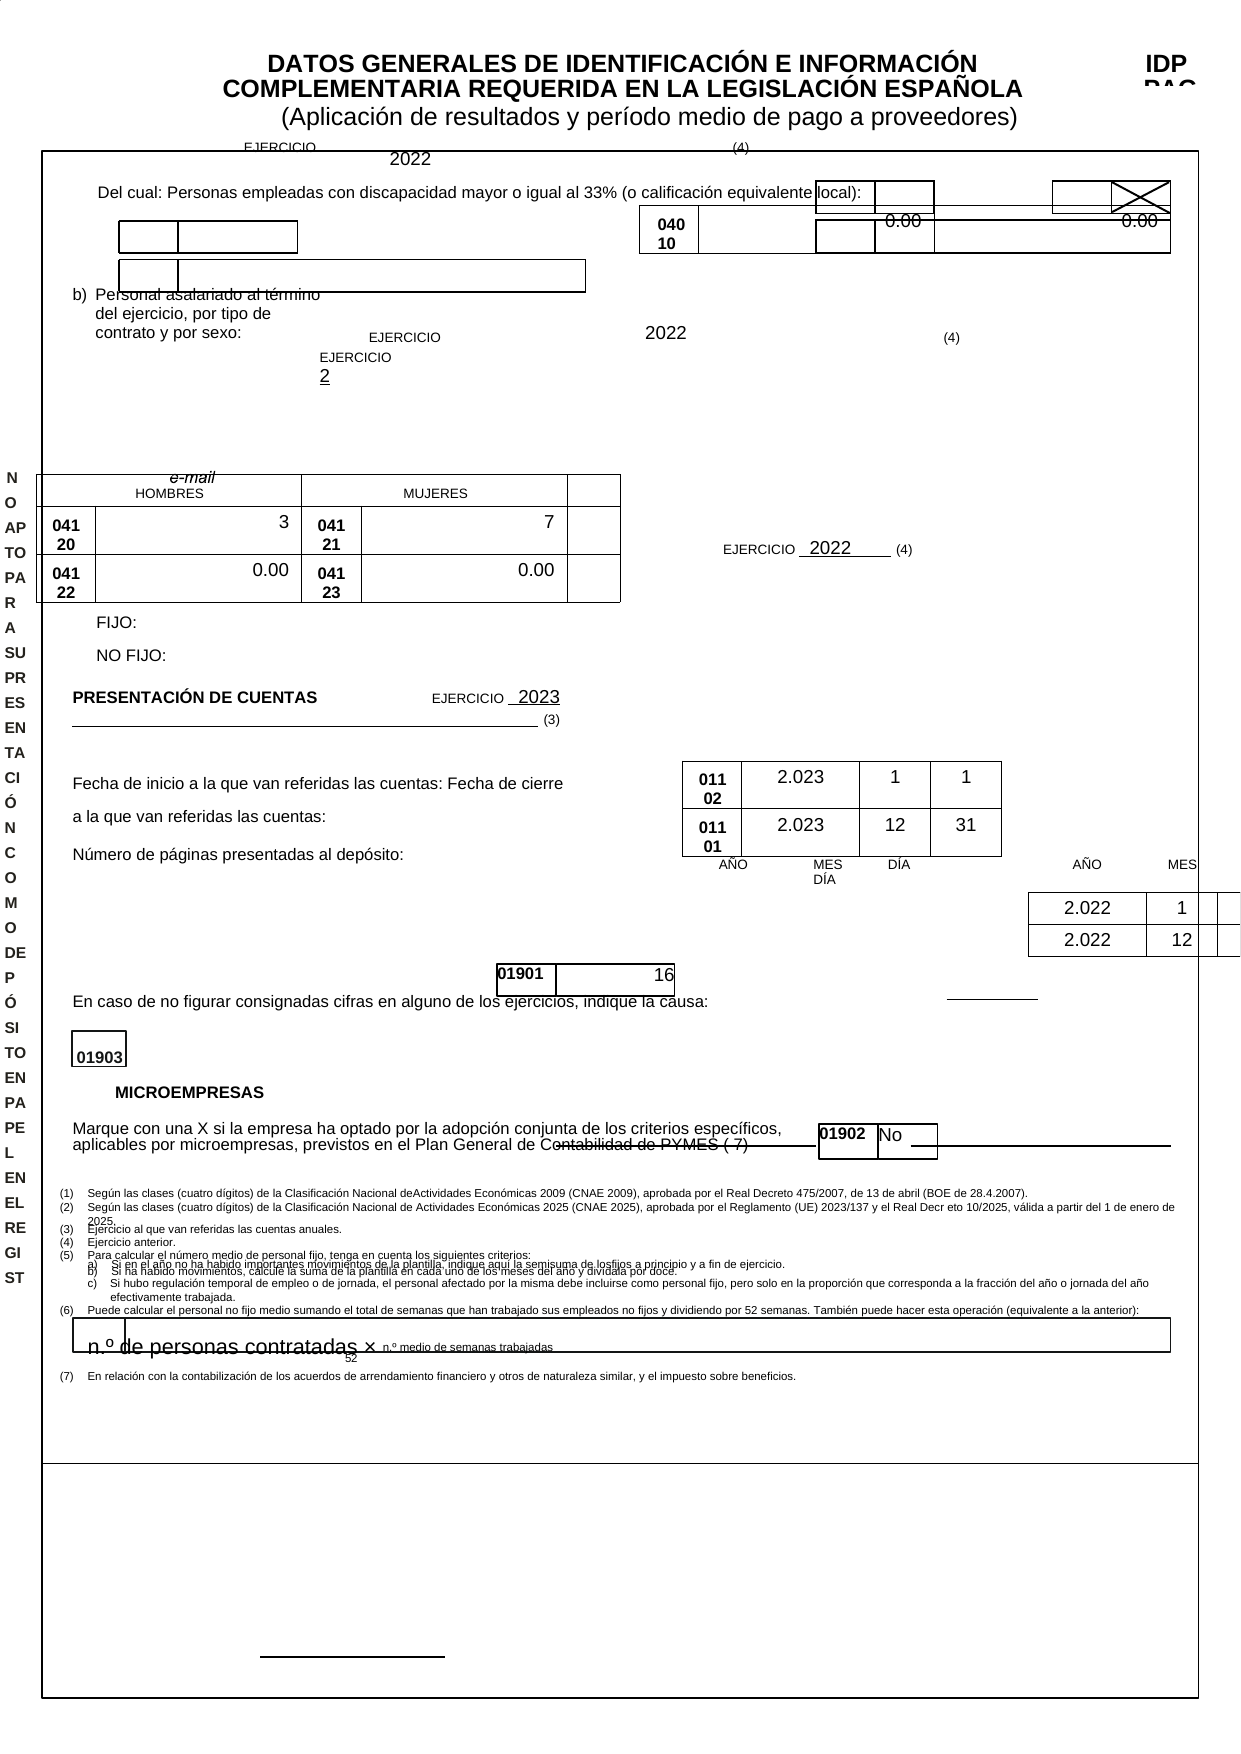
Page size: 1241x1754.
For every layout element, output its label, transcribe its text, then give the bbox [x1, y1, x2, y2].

table_cell 2.023 [742, 809, 859, 856]
subtitle AÑO MES DÍA AÑO MES DÍA [718, 857, 1211, 888]
table_cell 31 [931, 809, 1001, 856]
subtitle EJERCICIO [368, 330, 618, 346]
table_header 0.00 [699, 206, 934, 253]
text PRESENTACIÓN DE CUENTAS EJERCICIO 2023 (3) [72, 685, 560, 728]
table_header HOMBRES [37, 475, 301, 506]
table_cell 0.00 [568, 555, 620, 602]
text 52 [345, 1357, 1211, 1364]
list Si en el año no ha habido importantes movimientos de la plantilla, indique aquí la semisuma de losfijos a principio y a fin de ejercicio. [748, 1263, 1211, 1269]
list Según las clases (cuatro dígitos) de la Clasificación Nacional deActividades Económicas 2009 (CNAE 2009), aprobada por el Real Decreto 475/2007, de 13 de abril (BOE de 28.4.2007). [59, 1187, 1211, 1200]
list por doce. [631, 1269, 1211, 1276]
list Si ha habido movimientos, calcule la suma de la [87, 1269, 359, 1276]
text Marque con una X si la empresa ha optado por la adopción conjunta de los criterios específicos, aplicables por microempresas, previstos en el Plan General de Contabilidad de PYMES ( 7) [72, 1121, 843, 1154]
table_header 1 [860, 762, 930, 808]
text Número de páginas presentadas al depósito: [72, 845, 564, 864]
table_header 1 [1147, 893, 1217, 924]
list En relación con la contabilización de los acuerdos de arrendamiento financiero y otros de naturaleza similar, y el impuesto sobre beneficios. [59, 1370, 1211, 1383]
list Ejercicio anterior. [59, 1235, 1211, 1248]
text FIJO: [96, 613, 560, 632]
list Puede calcular el personal no fijo medio sumando el total de semanas que han trabajado sus empleados no fijos y dividiendo por 52 semanas. También puede hacer esta operación (equivalente a la anterior): [59, 1304, 1182, 1317]
list Personal asalariado al término del ejercicio, por tipo de contrato y por sexo: [72, 285, 322, 342]
list plantilla en cada uno de los meses del año y divídala [360, 1269, 630, 1276]
table_cell 12 [860, 809, 930, 856]
text Fecha de inicio a la que van referidas las cuentas: Fecha de cierre a la que van referidas las cuentas: [72, 774, 564, 826]
text EJERCICIO 2022 (4) [723, 537, 1211, 558]
text EJERCICIO [244, 139, 364, 155]
table_header HOMBRES [568, 475, 620, 506]
table_header 2.023 [742, 762, 859, 808]
text (4) [943, 330, 1211, 346]
table_header 0.00 [935, 206, 1170, 253]
table_cell 0.00 [96, 555, 301, 602]
text 01903 [74, 1043, 126, 1067]
text n.º de personas contratadas × n.º medio de semanas trabajadas [87, 1325, 1211, 1357]
list Para calcular el número medio de personal fijo, tenga en cuenta los siguientes criterios: [59, 1249, 1211, 1262]
table_cell 3 [568, 507, 620, 554]
text 2022 [645, 322, 914, 343]
table_header 1 [1218, 893, 1240, 924]
text Del cual: Personas empleadas con discapacidad mayor o igual al 33% (o calificación equivalente local): [97, 183, 1211, 202]
table_header 01102 [683, 762, 741, 808]
table_cell 04122 [37, 555, 95, 602]
list Si hubo regulación temporal de empleo o de jornada, el personal afectado por la misma debe incluirse como personal fijo, pero solo en la proporción que corresponda a la fracción del año o jornada del año efectivamente trabajada. [87, 1277, 1182, 1303]
table_header 1 [931, 762, 1001, 808]
list Ejercicio al que van referidas las cuentas anuales. [152, 1228, 1211, 1234]
list Según las clases (cuatro dígitos) de la Clasificación Nacional de Actividades Económicas 2025 (CNAE 2025), aprobada por el Reglamento (UE) 2023/137 y el Real Decr eto 10/2025, válida a partir del 1 de enero de 2025. [59, 1201, 1182, 1228]
table_cell 04123 [302, 555, 361, 602]
table_header 04010 [640, 206, 698, 253]
text NO APTO PARA SU PRESENTACIÓN COMO DEPÓSITO EN PAPEL EN EL REGISTRO MERCANTIL [4, 463, 26, 1291]
table_cell 04120 [37, 507, 95, 554]
table_cell 2.022 [1029, 925, 1146, 956]
text NO FIJO: [96, 645, 560, 664]
table_cell 0.00 [362, 555, 567, 602]
table_cell 01101 [683, 809, 741, 856]
table_header MUJERES [302, 475, 567, 506]
table_cell 7 [362, 507, 567, 554]
table_cell 31 [1218, 925, 1240, 956]
text En caso de no figurar consignadas cifras en alguno de los ejercicios, indique la causa: [72, 992, 1211, 1011]
text (4) [732, 139, 872, 155]
text 2022 [389, 147, 533, 169]
table_cell 04121 [302, 507, 361, 554]
subtitle MICROEMPRESAS [72, 1026, 1211, 1102]
table_cell 3 [96, 507, 301, 554]
table_header 2.022 [1029, 893, 1146, 924]
table_cell 12 [1147, 925, 1217, 956]
